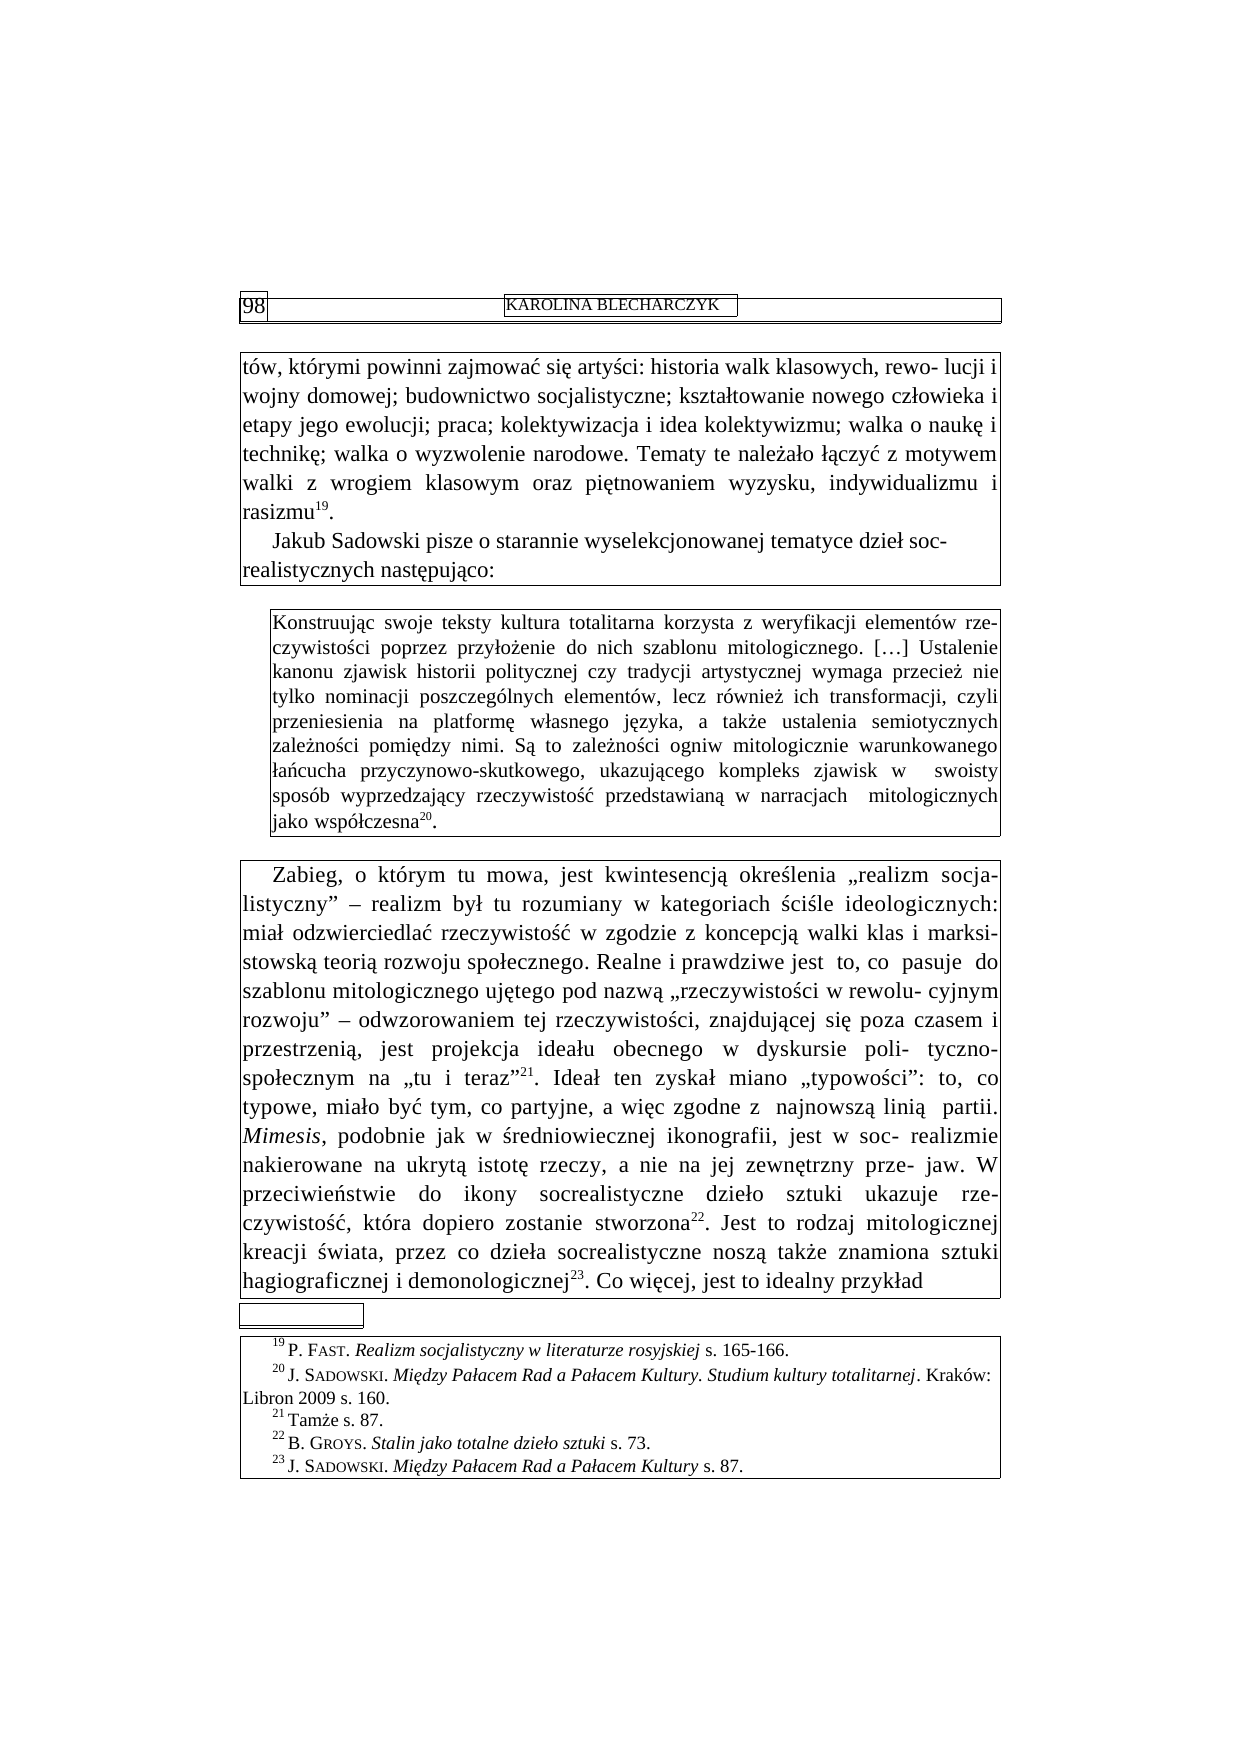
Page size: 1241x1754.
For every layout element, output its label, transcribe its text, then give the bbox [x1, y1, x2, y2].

text 21 Tamże s. 87. [272, 1409, 1000, 1431]
text tów, którymi powinni zajmować się artyści: historia walk klasowych, rewo- lucji i wojny domowej; budownictwo socjalistyczne; kształtowanie nowego człowieka i etapy jego ewolucji; praca; kolektywizacja i idea kolektywizmu; walka o naukę i technikę; walka o wyzwolenie narodowe. Tematy te należało łączyć z motywem walki z wrogiem klasowym oraz piętnowaniem wyzysku, indywidualizmu i rasizmu19. [242, 353, 998, 524]
text 20 J. SADOWSKI. Między Pałacem Rad a Pałacem Kultury. Studium kultury totalitarnej. Kraków: Libron 2009 s. 160. [242, 1361, 1000, 1408]
text Zabieg, o którym tu mowa, jest kwintesencją określenia „realizm socja- listyczny” – realizm był tu rozumiany w kategoriach ściśle ideologicznych: miał odzwierciedlać rzeczywistość w zgodzie z koncepcją walki klas i marksi- stowską teorią rozwoju społecznego. Realne i prawdziwe jest to, co pasuje do szablonu mitologicznego ujętego pod nazwą „rzeczywistości w rewolu- cyjnym rozwoju” – odwzorowaniem tej rzeczywistości, znajdującej się poza czasem i przestrzenią, jest projekcja ideału obecnego w dyskursie poli- tyczno-społecznym na „tu i teraz”21. Ideał ten zyskał miano „typowości”: to, co typowe, miało być tym, co partyjne, a więc zgodne z najnowszą linią partii. Mimesis, podobnie jak w średniowiecznej ikonografii, jest w soc- realizmie nakierowane na ukrytą istotę rzeczy, a nie na jej zewnętrzny prze- jaw. W przeciwieństwie do ikony socrealistyczne dzieło sztuki ukazuje rze- czywistość, która dopiero zostanie stworzona22. Jest to rodzaj mitologicznej kreacji świata, przez co dzieła socrealistyczne noszą także znamiona sztuki hagiograficznej i demonologicznej23. Co więcej, jest to idealny przykład [242, 861, 998, 1293]
text 23 J. SADOWSKI. Między Pałacem Rad a Pałacem Kultury s. 87. [272, 1454, 1000, 1477]
text Konstruując swoje teksty kultura totalitarna korzysta z weryfikacji elementów rze- czywistości poprzez przyłożenie do nich szablonu mitologicznego. […] Ustalenie kanonu zjawisk historii politycznej czy tradycji artystycznej wymaga przecież nie tylko nominacji poszczególnych elementów, lecz również ich transformacji, czyli przeniesienia na platformę własnego języka, a także ustalenia semiotycznych zależności pomiędzy nimi. Są to zależności ogniw mitologicznie warunkowanego łańcucha przyczynowo-skutkowego, ukazującego kompleks zjawisk w swoisty sposób wyprzedzający rzeczywistość przedstawianą w narracjach mitologicznych jako współczesna20. [272, 610, 998, 834]
text KAROLINA BLECHARCZYK [506, 299, 737, 314]
text 22 B. GROYS. Stalin jako totalne dzieło sztuki s. 73. [272, 1431, 1000, 1454]
text 19 P. FAST. Realizm socjalistyczny w literaturze rosyjskiej s. 165-166. [272, 1337, 1000, 1361]
text Jakub Sadowski pisze o starannie wyselekcjonowanej tematyce dzieł soc- realistycznych następująco: [242, 527, 1000, 582]
text [242, 292, 267, 298]
text 98 [242, 299, 267, 319]
